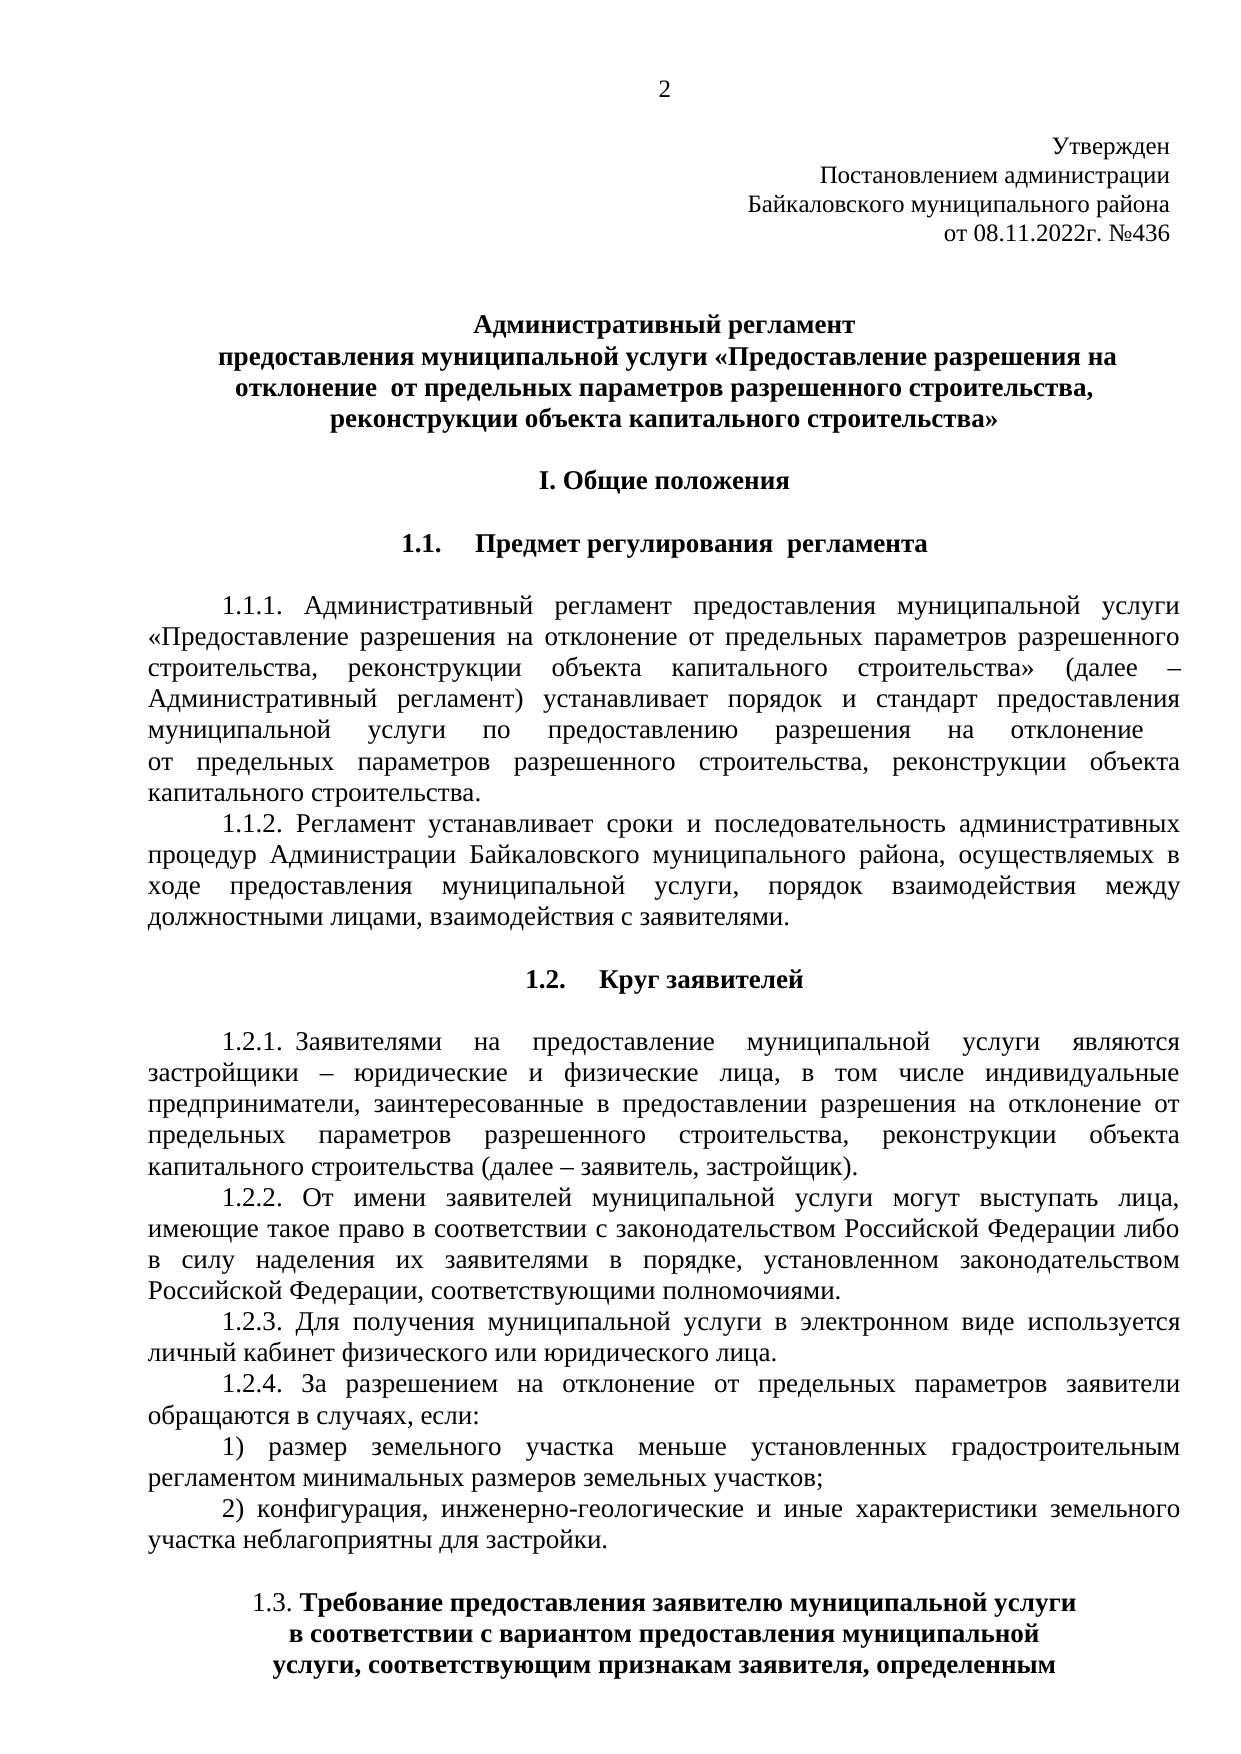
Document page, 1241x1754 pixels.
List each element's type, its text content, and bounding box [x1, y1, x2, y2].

text Постановлением администрации [148, 160, 1170, 189]
text в соответствии с вариантом предоставления муниципальной [148, 1617, 1181, 1648]
text I. Общие положения [148, 464, 1181, 496]
text 1.1.2. Регламент устанавливает сроки и последовательность административных процедур Администрации Байкаловского муниципального района, осуществляемых в ходе предоставления муниципальной услуги, порядок взаимодействия между должностными лицами, взаимодействия с заявителями. [148, 807, 1181, 932]
text 1.1.1. Административный регламент предоставления муниципальной услуги «Предоставление разрешения на отклонение от предельных параметров разрешенного строительства, реконструкции объекта капитального строительства» (далее – Административный регламент) устанавливает порядок и стандарт предоставления муниципальной услуги по предоставлению разрешения на отклонение от предельных параметров разрешенного строительства, реконструкции объекта капитального строительства. [148, 589, 1181, 807]
text 1.3. Требование предоставления заявителю муниципальной услуги [148, 1586, 1181, 1617]
text Байкаловского муниципального района [148, 189, 1170, 218]
list Круг заявителей [148, 963, 1181, 994]
text 1.2.2. От имени заявителей муниципальной услуги могут выступать лица, имеющие такое право в соответствии с законодательством Российской Федерации либо в силу наделения их заявителями в порядке, установленном законодательством Российской Федерации, соответствующими полномочиями. [148, 1181, 1181, 1305]
text от 08.11.2022г. №436 [148, 218, 1170, 246]
text Утвержден [148, 131, 1170, 160]
text услуги, соответствующим признакам заявителя, определенным [148, 1648, 1181, 1679]
text предоставления муниципальной услуги «Предоставление разрешения на отклонение от предельных параметров разрешенного строительства, реконструкции объекта капитального строительства» [148, 340, 1181, 433]
text 1.2.3. Для получения муниципальной услуги в электронном виде используется личный кабинет физического или юридического лица. [148, 1305, 1181, 1368]
text 1) размер земельного участка меньше установленных градостроительным регламентом минимальных размеров земельных участков; [148, 1430, 1181, 1492]
text 2) конфигурация, инженерно-геологические и иные характеристики земельного участка неблагоприятны для застройки. [148, 1492, 1181, 1554]
text 1.2.4. За разрешением на отклонение от предельных параметров заявители обращаются в случаях, если: [148, 1368, 1181, 1430]
text Административный регламент [148, 309, 1181, 340]
list Предмет регулирования регламента [148, 527, 1181, 558]
list Заявителями на предоставление муниципальной услуги являются застройщики – юридические и физические лица, в том числе индивидуальные предприниматели, заинтересованные в предоставлении разрешения на отклонение от предельных параметров разрешенного строительства, реконструкции объекта капитального строительства (далее – заявитель, застройщик). [148, 1025, 1181, 1181]
